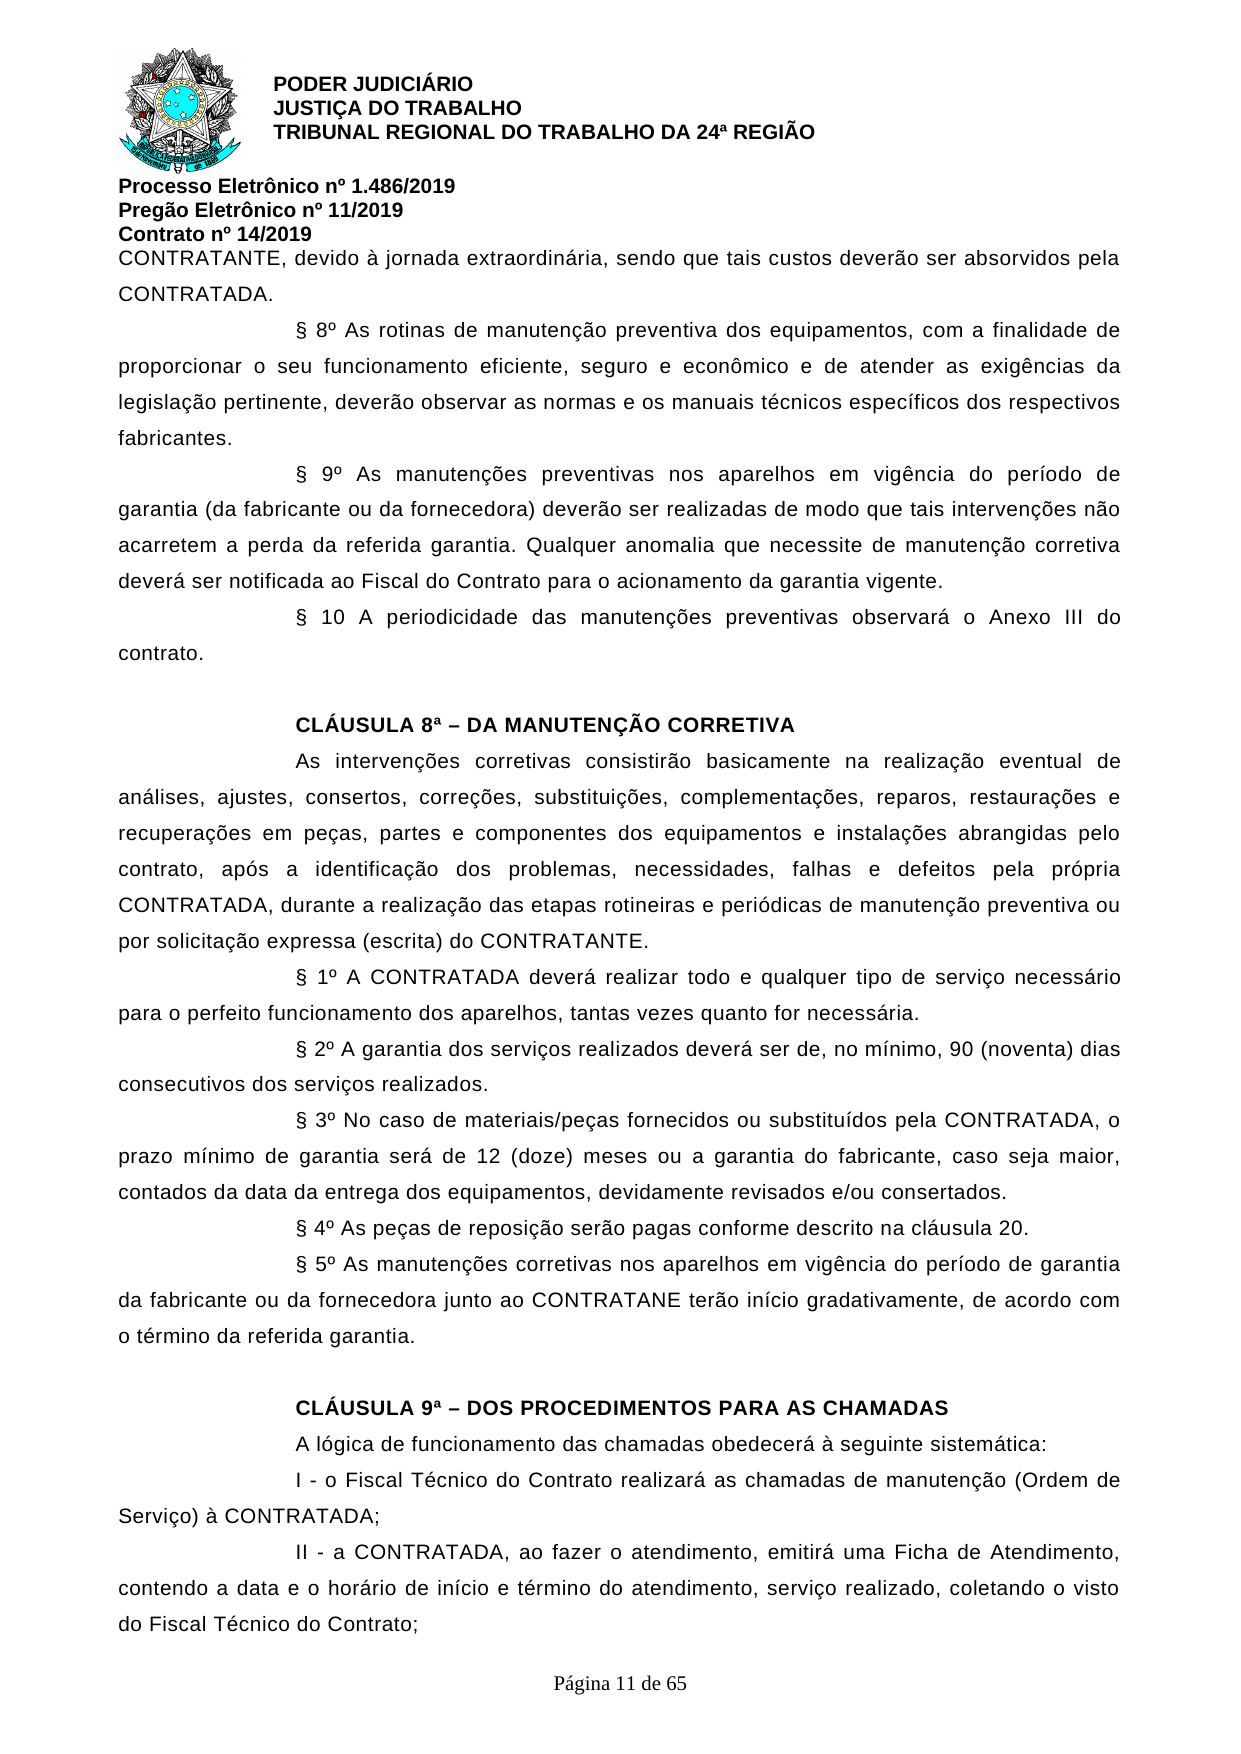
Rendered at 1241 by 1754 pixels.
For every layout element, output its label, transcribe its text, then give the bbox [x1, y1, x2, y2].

text § 2º A garantia dos serviços realizados deverá ser de, no mínimo, 90 (noventa) dias consecutivos dos serviços realizados. [118, 1036, 1122, 1096]
picture [118, 47, 243, 174]
text CLÁUSULA 8ª – DA MANUTENÇÃO CORRETIVA [118, 713, 1122, 737]
text § 4º As peças de reposição serão pagas conforme descrito na cláusula 20. [118, 1216, 1122, 1240]
text CLÁUSULA 9ª – DOS PROCEDIMENTOS PARA AS CHAMADAS [118, 1396, 1122, 1420]
text I - o Fiscal Técnico do Contrato realizará as chamadas de manutenção (Ordem de Serviço) à CONTRATADA; [118, 1468, 1122, 1527]
text CONTRATANTE, devido à jornada extraordinária, sendo que tais custos deverão ser absorvidos pela CONTRATADA. [118, 246, 1122, 306]
text § 9º As manutenções preventivas nos aparelhos em vigência do período de garantia (da fabricante ou da fornecedora) deverão ser realizadas de modo que tais intervenções não acarretem a perda da referida garantia. Qualquer anomalia que necessite de manutenção corretiva deverá ser notificada ao Fiscal do Contrato para o acionamento da garantia vigente. [118, 461, 1122, 593]
text § 1º A CONTRATADA deverá realizar todo e qualquer tipo de serviço necessário para o perfeito funcionamento dos aparelhos, tantas vezes quanto for necessária. [118, 964, 1122, 1024]
text § 8º As rotinas de manutenção preventiva dos equipamentos, com a finalidade de proporcionar o seu funcionamento eficiente, seguro e econômico e de atender as exigências da legislação pertinente, deverão observar as normas e os manuais técnicos específicos dos respectivos fabricantes. [118, 318, 1122, 449]
text § 3º No caso de materiais/peças fornecidos ou substituídos pela CONTRATADA, o prazo mínimo de garantia será de 12 (doze) meses ou a garantia do fabricante, caso seja maior, contados da data da entrega dos equipamentos, devidamente revisados e/ou consertados. [118, 1108, 1122, 1204]
text § 10 A periodicidade das manutenções preventivas observará o Anexo III do contrato. [118, 605, 1122, 665]
text II - a CONTRATADA, ao fazer o atendimento, emitirá uma Ficha de Atendimento, contendo a data e o horário de início e término do atendimento, serviço realizado, coletando o visto do Fiscal Técnico do Contrato; [118, 1539, 1122, 1635]
text A lógica de funcionamento das chamadas obedecerá à seguinte sistemática: [118, 1432, 1122, 1456]
text As intervenções corretivas consistirão basicamente na realização eventual de análises, ajustes, consertos, correções, substituições, complementações, reparos, restaurações e recuperações em peças, partes e componentes dos equipamentos e instalações abrangidas pelo contrato, após a identificação dos problemas, necessidades, falhas e defeitos pela própria CONTRATADA, durante a realização das etapas rotineiras e periódicas de manutenção preventiva ou por solicitação expressa (escrita) do CONTRATANTE. [118, 749, 1122, 952]
text § 5º As manutenções corretivas nos aparelhos em vigência do período de garantia da fabricante ou da fornecedora junto ao CONTRATANE terão início gradativamente, de acordo com o término da referida garantia. [118, 1252, 1122, 1348]
